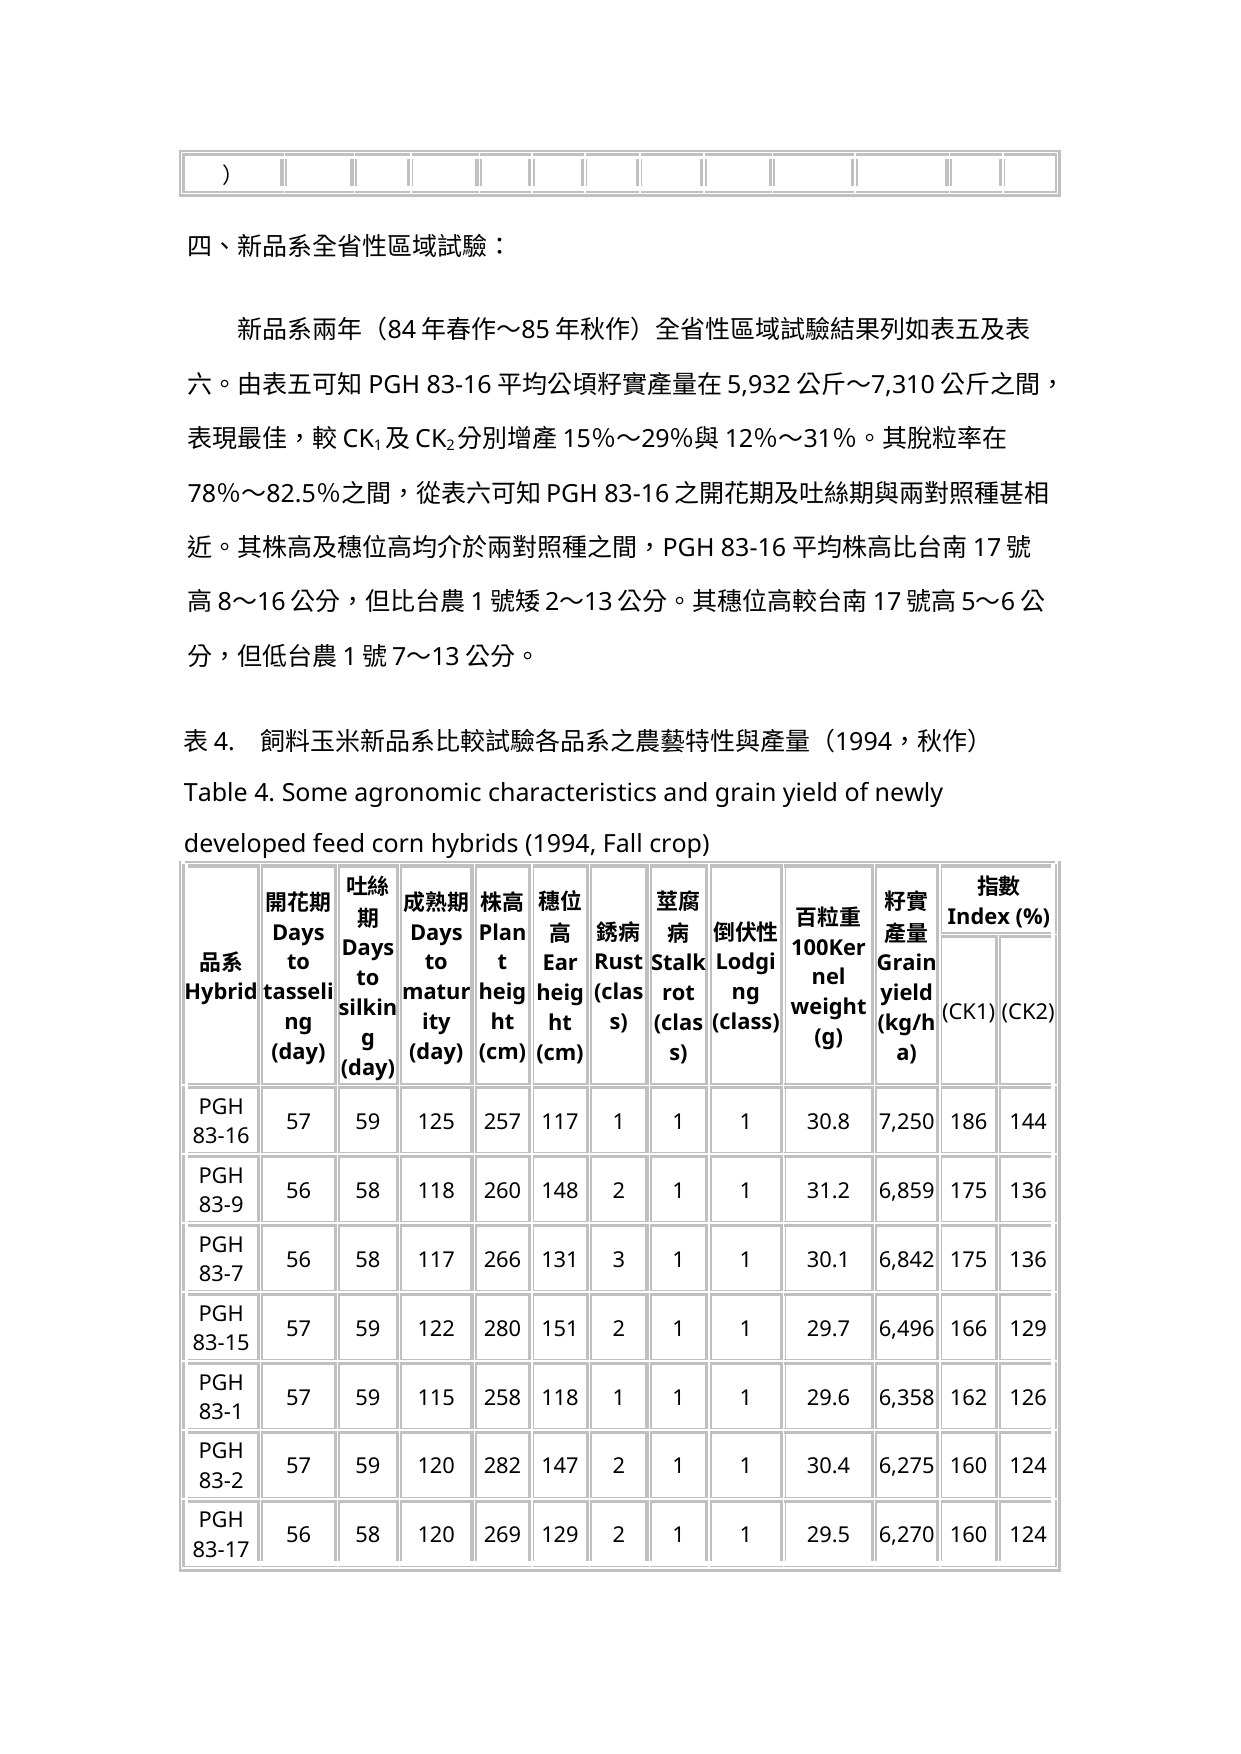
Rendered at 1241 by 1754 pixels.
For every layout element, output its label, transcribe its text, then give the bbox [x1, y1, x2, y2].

table_cell [854, 152, 948, 191]
table_cell 56 [263, 1158, 334, 1221]
table_cell 117 [402, 1227, 470, 1290]
table_cell [531, 152, 584, 191]
table_cell 126 [998, 1359, 1058, 1428]
table_cell [584, 152, 639, 191]
table_cell 57 [263, 1089, 334, 1152]
table_cell 2 [592, 1296, 645, 1359]
table_cell 穗位高 Ear height (cm) [534, 868, 586, 1083]
table_cell PGH 83-17 [182, 1497, 260, 1566]
table_cell PGH 83-1 [182, 1359, 260, 1428]
table_cell 162 [942, 1365, 995, 1428]
table_cell 吐絲期 Days to silking (day) [340, 868, 396, 1083]
table_cell 266 [477, 1227, 528, 1290]
table_cell PGH 83-2 [182, 1428, 260, 1497]
table_cell 1 [652, 1365, 705, 1428]
table_cell 2 [592, 1434, 645, 1497]
table_cell 260 [477, 1158, 528, 1221]
table_cell [410, 152, 478, 191]
table_cell 58 [340, 1227, 396, 1290]
table_cell 銹病 Rust (class) [592, 868, 645, 1083]
table_cell [703, 152, 772, 191]
table_cell [354, 152, 410, 191]
table_cell 122 [402, 1296, 470, 1359]
table_cell 1 [708, 1497, 783, 1566]
table_cell 1 [652, 1227, 705, 1290]
table_cell 6,842 [877, 1227, 936, 1290]
table_cell 1 [652, 1089, 705, 1152]
table_cell 成熟期 Days to maturity (day) [402, 868, 470, 1083]
table_cell 莖腐病 Stalk rot (class) [652, 868, 705, 1083]
table_cell 6,275 [877, 1434, 936, 1497]
table_cell 1 [652, 1434, 705, 1497]
table_cell 125 [402, 1089, 470, 1152]
table_cell 1 [712, 1296, 780, 1359]
table_cell 7,250 [877, 1089, 936, 1152]
table_cell 1 [712, 1158, 780, 1221]
table_cell 6,358 [877, 1365, 936, 1428]
table_cell [479, 152, 531, 191]
table_cell 144 [998, 1083, 1058, 1152]
table_cell [284, 152, 353, 191]
table_cell (CK2) [998, 932, 1058, 1083]
table_cell 56 [260, 1497, 337, 1566]
table_cell 1 [592, 1089, 645, 1152]
table_cell [949, 152, 1002, 191]
table_cell 6,859 [877, 1158, 936, 1221]
table_cell 30.1 [786, 1227, 871, 1290]
table_cell 倒伏性 Lodging (class) [712, 868, 780, 1083]
table_cell 籽實產量 Grain yield (kg/ha) [877, 868, 936, 1083]
table_cell [772, 152, 854, 191]
table_cell 59 [340, 1296, 396, 1359]
table_cell 指數 Index (%) [939, 861, 1058, 932]
table_cell 166 [942, 1296, 995, 1359]
table_cell 59 [340, 1365, 396, 1428]
table_cell 280 [477, 1296, 528, 1359]
table_cell 1 [649, 1497, 708, 1566]
table_cell 124 [998, 1428, 1058, 1497]
table_cell 57 [263, 1296, 334, 1359]
table_cell 58 [340, 1158, 396, 1221]
table_cell 131 [534, 1227, 586, 1290]
table_header 表4. 飼料玉米新品系比較試驗各品系之農藝特性與產量（1994，秋作） Table 4. Some agronomic characteristics and grain yield of newly developed feed corn hybrids (1994, Fall crop) [182, 720, 1058, 861]
table_cell 115 [402, 1365, 470, 1428]
table_cell PGH 83-9 [182, 1152, 260, 1221]
table_cell 175 [942, 1158, 995, 1221]
table_cell 118 [402, 1158, 470, 1221]
table_cell 124 [998, 1497, 1058, 1566]
table_cell 29.6 [786, 1365, 871, 1428]
table_cell 1 [712, 1089, 780, 1152]
table_cell 1 [712, 1365, 780, 1428]
table_cell 282 [477, 1434, 528, 1497]
table_cell 1 [712, 1434, 780, 1497]
table_cell 258 [477, 1365, 528, 1428]
table_cell 257 [477, 1089, 528, 1152]
table_cell 1 [652, 1296, 705, 1359]
table_cell PGH 83-7 [182, 1221, 260, 1290]
table_cell 269 [474, 1497, 531, 1566]
table_cell 117 [534, 1089, 586, 1152]
text 四、新品系全省性區域試驗： [187, 226, 1053, 263]
table_cell 株高 Plant height (cm) [477, 868, 528, 1083]
table_cell 151 [534, 1296, 586, 1359]
table_cell 2 [589, 1497, 648, 1566]
table_cell 3 [592, 1227, 645, 1290]
table_cell 29.7 [786, 1296, 871, 1359]
table_cell [639, 152, 703, 191]
table_cell PGH 83-16 [182, 1083, 260, 1152]
table_cell 1 [712, 1227, 780, 1290]
table_cell 148 [534, 1158, 586, 1221]
text 新品系兩年（84年春作～85年秋作）全省性區域試驗結果列如表五及表六。由表五可知 PGH 83-16平均公頃籽實產量在5,932公斤～7,310公斤之間，表現最佳，較CK1及CK2分別增產15％～29％與12％～31％。其脫粒率在78％～82.5％之間，從表六可知PGH 83-16之開花期及吐絲期與兩對照種甚相近。其株高及穗位高均介於兩對照種之間，PGH 83-16 平均株高比台南17號高8～16公分，但比台農1號矮2～13公分。其穗位高較台南17號高5～6公分，但低台農1號7～13公分。 [187, 310, 1053, 672]
table_cell 品系 Hybrid [182, 861, 260, 1083]
table_cell 59 [340, 1089, 396, 1152]
table_cell 59 [340, 1434, 396, 1497]
table_cell 160 [939, 1497, 998, 1566]
table_cell 30.8 [786, 1089, 871, 1152]
table_cell 129 [531, 1497, 589, 1566]
table_cell 57 [263, 1365, 334, 1428]
table_cell 29.5 [783, 1497, 874, 1566]
table_cell 58 [337, 1497, 399, 1566]
table_cell 2 [592, 1158, 645, 1221]
table_cell 開花期 Days to tasseling (day) [263, 868, 334, 1083]
table_cell [1002, 152, 1058, 191]
table_cell 136 [998, 1152, 1058, 1221]
table_cell 120 [402, 1434, 470, 1497]
table_cell ） [185, 156, 283, 191]
table_cell 186 [942, 1089, 995, 1152]
table_cell 129 [998, 1290, 1058, 1359]
table_cell 6,496 [877, 1296, 936, 1359]
table_cell 31.2 [786, 1158, 871, 1221]
table_cell 1 [652, 1158, 705, 1221]
table_cell 56 [263, 1227, 334, 1290]
table_cell 百粒重 100Kernel weight (g) [786, 868, 871, 1083]
table_cell 175 [942, 1227, 995, 1290]
table_cell 136 [998, 1221, 1058, 1290]
table_cell 147 [534, 1434, 586, 1497]
table_cell 118 [534, 1365, 586, 1428]
table_cell PGH 83-15 [182, 1290, 260, 1359]
table_cell 57 [263, 1434, 334, 1497]
table_cell 120 [399, 1497, 473, 1566]
table_cell (CK1) [942, 938, 995, 1083]
table_cell 30.4 [786, 1434, 871, 1497]
table_cell 6,270 [874, 1497, 939, 1566]
table_cell 160 [942, 1434, 995, 1497]
table_cell 1 [592, 1365, 645, 1428]
